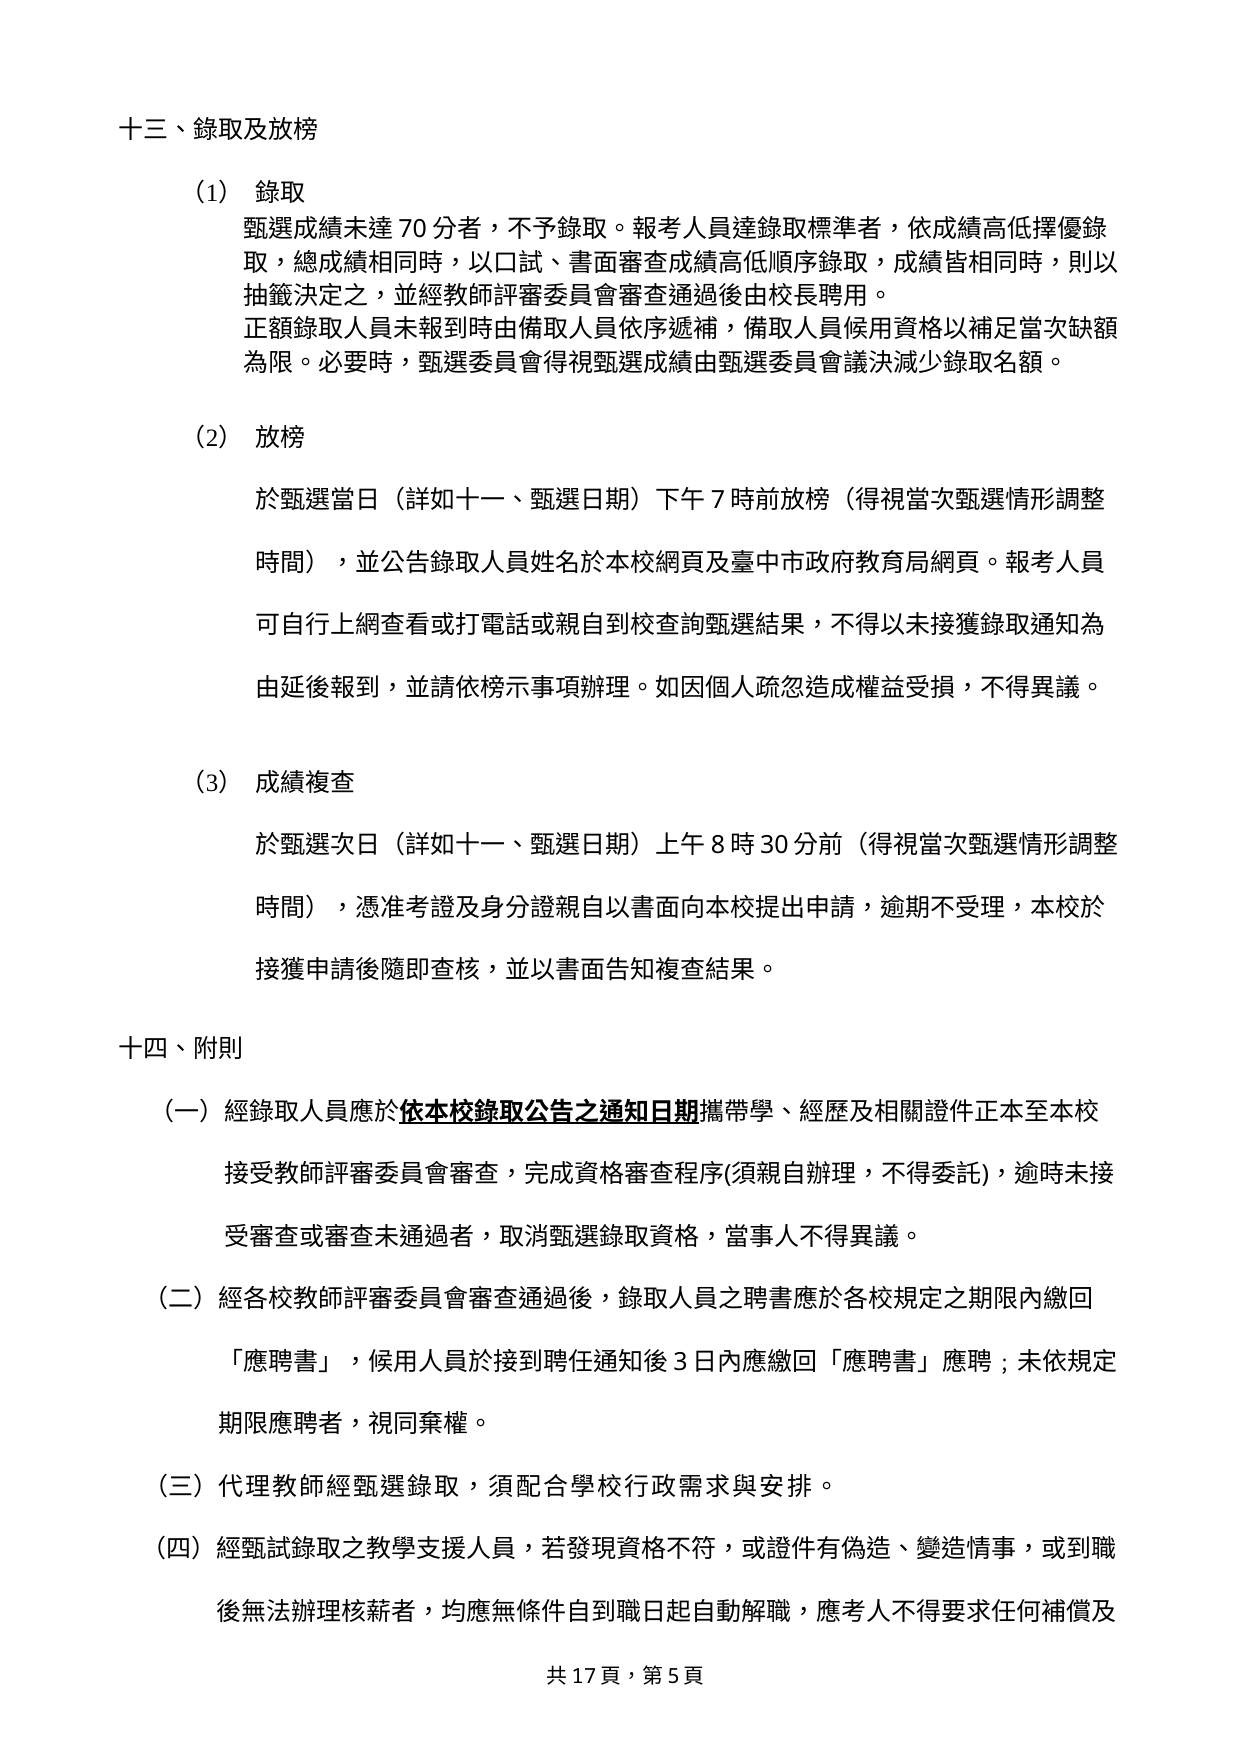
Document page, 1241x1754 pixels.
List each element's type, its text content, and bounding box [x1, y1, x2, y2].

list 錄取 [181, 148, 1122, 211]
text （二）經各校教師評審委員會審查通過後，錄取人員之聘書應於各校規定之期限內繳回「應聘書」，候用人員於接到聘任通知後3日內應繳回「應聘書」應聘﹔未依規定期限應聘者，視同棄權。 [143, 1255, 1122, 1443]
text 十三、錄取及放榜 [118, 86, 1122, 148]
text （三）代理教師經甄選錄取，須配合學校行政需求與安排。 [118, 1443, 1122, 1505]
text （一）經錄取人員應於依本校錄取公告之通知日期攜帶學、經歷及相關證件正本至本校接受教師評審委員會審查，完成資格審查程序(須親自辦理，不得委託)，逾時未接受審查或審查未通過者，取消甄選錄取資格，當事人不得異議。 [149, 1068, 1122, 1255]
text 正額錄取人員未報到時由備取人員依序遞補，備取人員候用資格以補足當次缺額為限。必要時，甄選委員會得視甄選成績由甄選委員會議決減少錄取名額。 [243, 311, 1122, 378]
list 成績複查 於甄選次日（詳如十一、甄選日期）上午8時30分前（得視當次甄選情形調整時間），憑准考證及身分證親自以書面向本校提出申請，逾期不受理，本校於接獲申請後隨即查核，並以書面告知複查結果。 [181, 739, 1122, 989]
text 十四、附則 [118, 1005, 1122, 1068]
text 甄選成績未達70分者，不予錄取。報考人員達錄取標準者，依成績高低擇優錄取，總成績相同時，以口試、書面審查成績高低順序錄取，成績皆相同時，則以抽籤決定之，並經教師評審委員會審查通過後由校長聘用。 [243, 211, 1122, 311]
text （四）經甄試錄取之教學支援人員，若發現資格不符，或證件有偽造、變造情事，或到職後無法辦理核薪者，均應無條件自到職日起自動解職，應考人不得要求任何補償及 [141, 1505, 1122, 1630]
list 放榜 於甄選當日（詳如十一、甄選日期）下午7時前放榜（得視當次甄選情形調整時間），並公告錄取人員姓名於本校網頁及臺中市政府教育局網頁。報考人員可自行上網查看或打電話或親自到校查詢甄選結果，不得以未接獲錄取通知為由延後報到，並請依榜示事項辦理。如因個人疏忽造成權益受損，不得異議。 [181, 394, 1122, 706]
